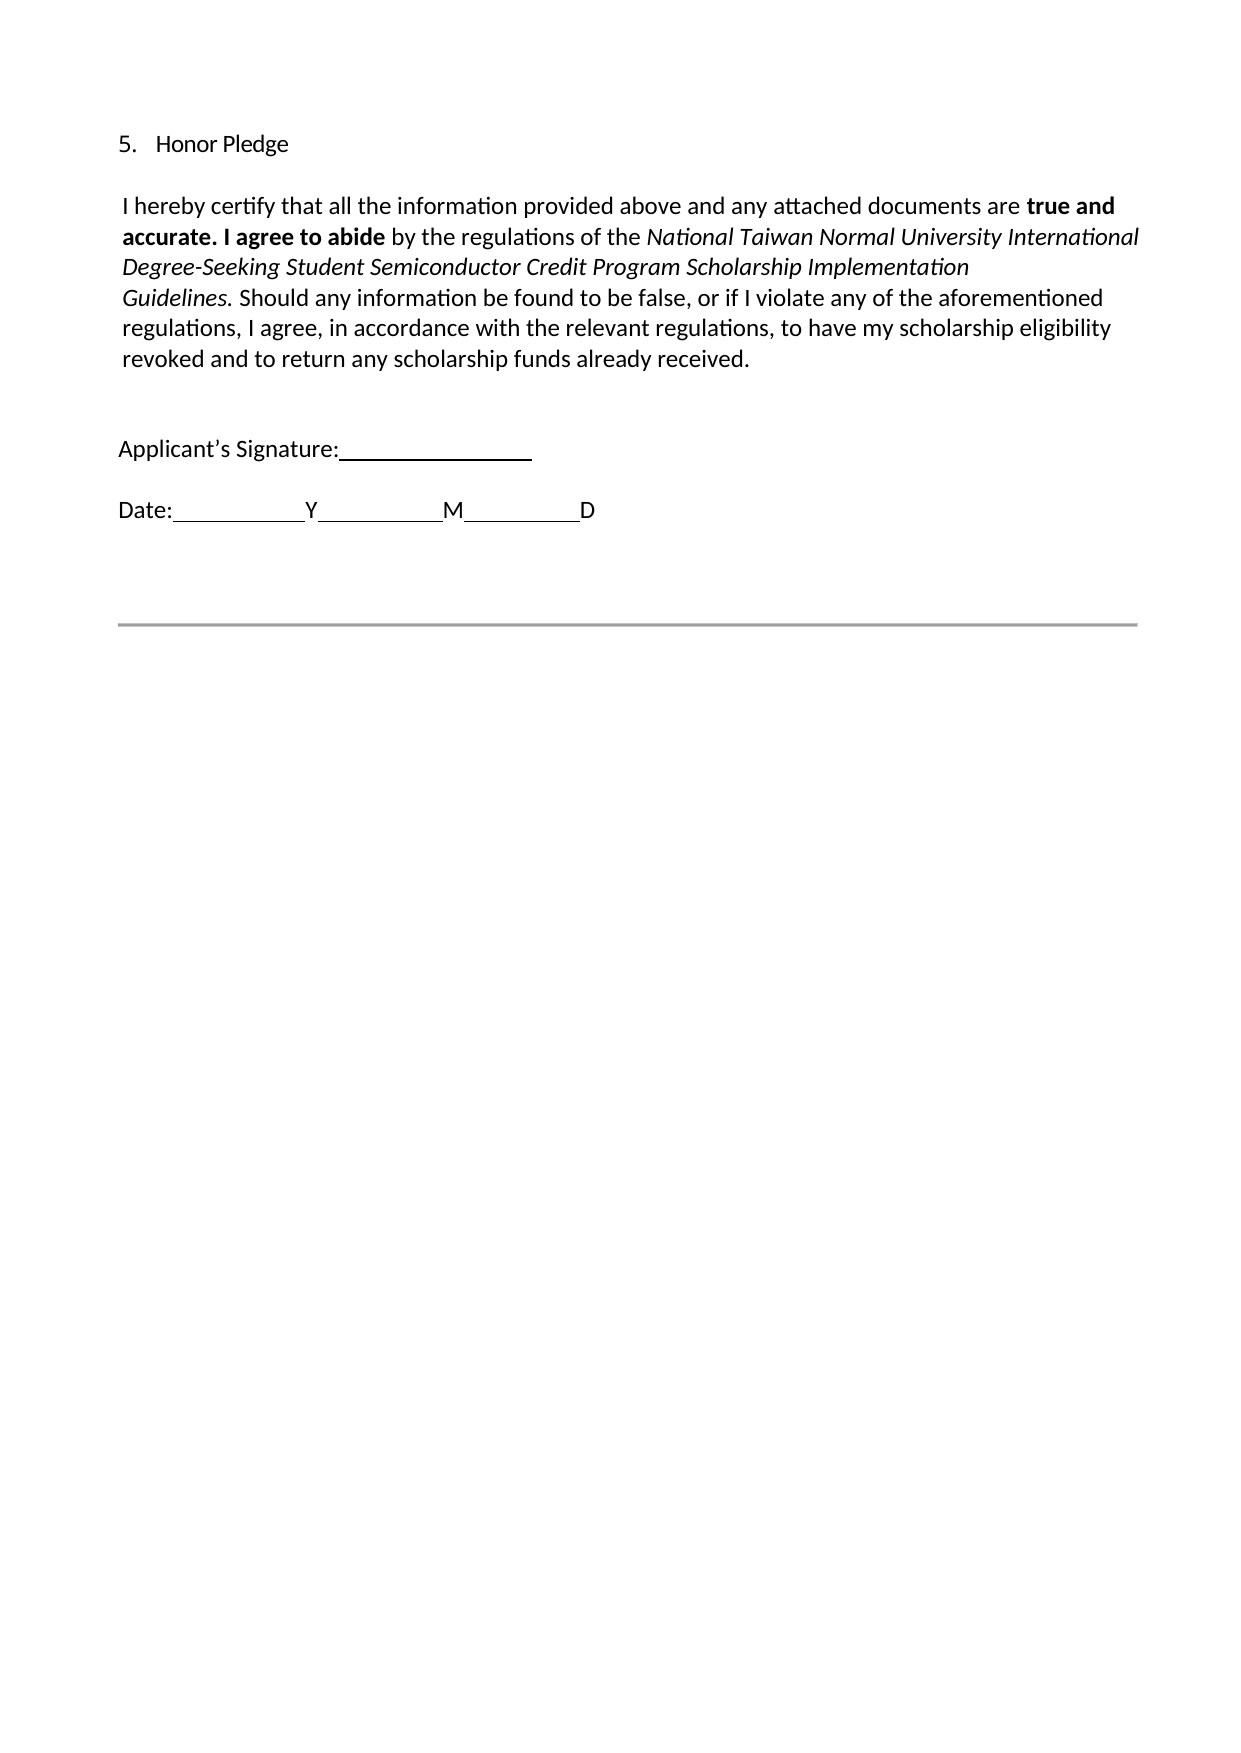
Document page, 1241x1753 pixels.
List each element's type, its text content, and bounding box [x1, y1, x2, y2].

text Date: Y M D [118, 494, 1152, 525]
list Honor Pledge [118, 128, 1152, 159]
text I hereby certify that all the information provided above and any attached documents are true and accurate. I agree to abide by the regulations of the National Taiwan Normal University International Degree-Seeking Student Semiconductor Credit Program Scholarship Implementation Guidelines. Should any information be found to be false, or if I violate any of the aforementioned regulations, I agree, in accordance with the relevant regulations, to have my scholarship eligibility revoked and to return any scholarship funds already received. [122, 190, 1152, 373]
text Applicant’s Signature: [118, 433, 1152, 464]
